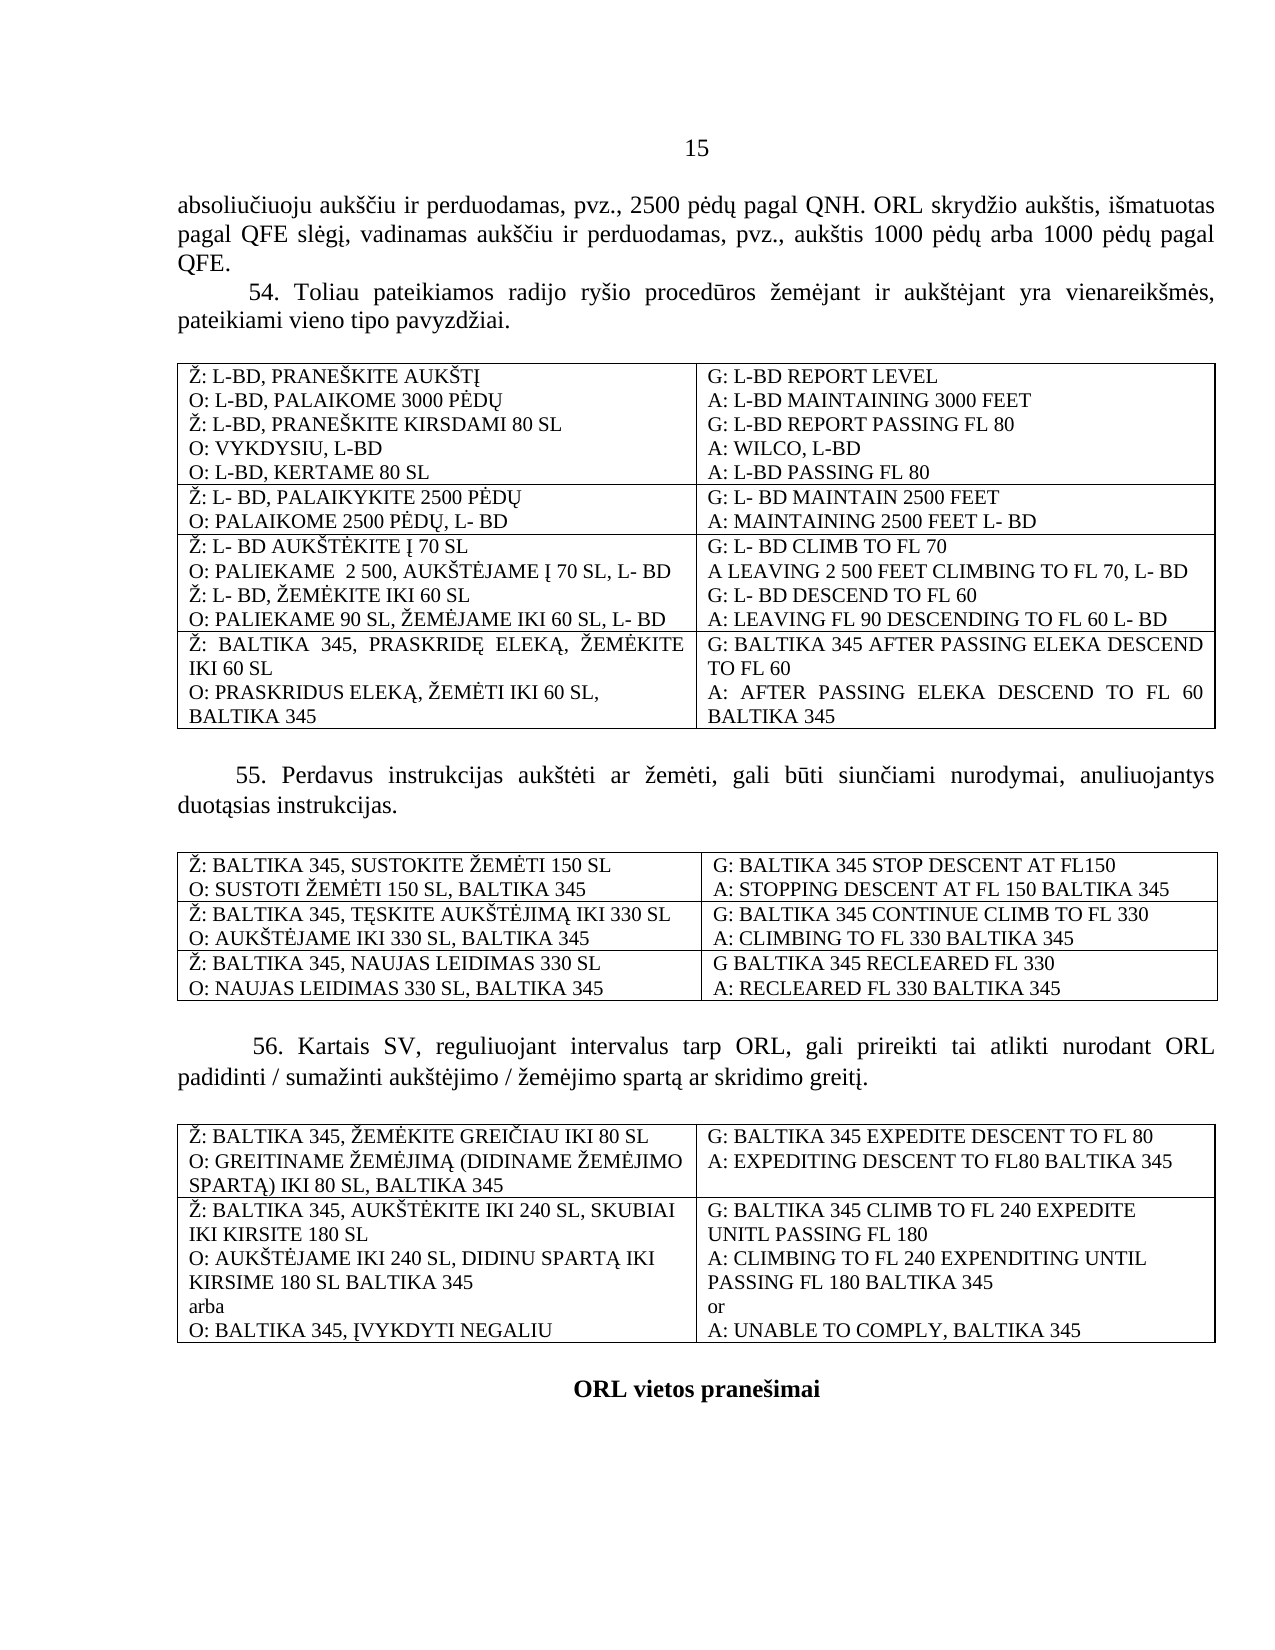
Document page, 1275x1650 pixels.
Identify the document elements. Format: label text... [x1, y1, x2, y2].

table_cell Ž: L- BD, PALAIKYKITE 2500 PĖDŲ O: PALAIKOME 2500 PĖDŲ, L- BD [178, 485, 696, 533]
table_header G: BALTIKA 345 EXPEDITE DESCENT TO FL 80 A: EXPEDITING DESCENT TO FL80 BALTIKA 345 [697, 1125, 1214, 1197]
text 54. Toliau pateikiamos radijo ryšio procedūros žemėjant ir aukštėjant yra vienareikšmės, pateikiami vieno tipo pavyzdžiai. [177, 277, 1216, 334]
text 56. Kartais SV, reguliuojant intervalus tarp ORL, gali prireikti tai atlikti nurodant ORL padidinti / sumažinti aukštėjimo / žemėjimo spartą ar skridimo greitį. [177, 1031, 1216, 1091]
table_cell G: L- BD CLIMB TO FL 70 A LEAVING 2 500 FEET CLIMBING TO FL 70, L- BD G: L- BD DESCEND TO FL 60 A: LEAVING FL 90 DESCENDING TO FL 60 L- BD [697, 535, 1214, 631]
table_cell G BALTIKA 345 RECLEARED FL 330 A: RECLEARED FL 330 BALTIKA 345 [702, 951, 1217, 999]
table_cell G: BALTIKA 345 CLIMB TO FL 240 EXPEDITE UNITL PASSING FL 180 A: CLIMBING TO FL 240 EXPENDITING UNTIL PASSING FL 180 BALTIKA 345 or A: UNABLE TO COMPLY, BALTIKA 345 [697, 1198, 1214, 1342]
table_header Ž: BALTIKA 345, ŽEMĖKITE GREIČIAU IKI 80 SL O: GREITINAME ŽEMĖJIMĄ (DIDINAME ŽEMĖJIMO SPARTĄ) IKI 80 SL, BALTIKA 345 [178, 1125, 696, 1197]
table_header Ž: L-BD, PRANEŠKITE AUKŠTĮ O: L-BD, PALAIKOME 3000 PĖDŲ Ž: L-BD, PRANEŠKITE KIRSDAMI 80 SL O: VYKDYSIU, L-BD O: L-BD, KERTAME 80 SL [178, 364, 696, 484]
text absoliučiuoju aukščiu ir perduodamas, pvz., 2500 pėdų pagal QNH. ORL skrydžio aukštis, išmatuotas pagal QFE slėgį, vadinamas aukščiu ir perduodamas, pvz., aukštis 1000 pėdų arba 1000 pėdų pagal QFE. [177, 190, 1216, 277]
table_cell Ž: BALTIKA 345, NAUJAS LEIDIMAS 330 SL O: NAUJAS LEIDIMAS 330 SL, BALTIKA 345 [178, 951, 701, 999]
table_cell Ž: BALTIKA 345, TĘSKITE AUKŠTĖJIMĄ IKI 330 SL O: AUKŠTĖJAME IKI 330 SL, BALTIKA 345 [178, 902, 701, 950]
table_cell Ž: L- BD AUKŠTĖKITE Į 70 SL O: PALIEKAME 2 500, AUKŠTĖJAME Į 70 SL, L- BD Ž: L- BD, ŽEMĖKITE IKI 60 SL O: PALIEKAME 90 SL, ŽEMĖJAME IKI 60 SL, L- BD [178, 535, 696, 631]
table_header G: BALTIKA 345 STOP DESCENT AT FL150 A: STOPPING DESCENT AT FL 150 BALTIKA 345 [702, 853, 1217, 901]
table_cell G: BALTIKA 345 CONTINUE CLIMB TO FL 330 A: CLIMBING TO FL 330 BALTIKA 345 [702, 902, 1217, 950]
table_cell Ž: BALTIKA 345, AUKŠTĖKITE IKI 240 SL, SKUBIAI IKI KIRSITE 180 SL O: AUKŠTĖJAME IKI 240 SL, DIDINU SPARTĄ IKI KIRSIME 180 SL BALTIKA 345 arba O: BALTIKA 345, ĮVYKDYTI NEGALIU [178, 1198, 696, 1342]
table_header G: L-BD REPORT LEVEL A: L-BD MAINTAINING 3000 FEET G: L-BD REPORT PASSING FL 80 A: WILCO, L-BD A: L-BD PASSING FL 80 [697, 364, 1214, 484]
text 55. Perdavus instrukcijas aukštėti ar žemėti, gali būti siunčiami nurodymai, anuliuojantys duotąsias instrukcijas. [177, 760, 1216, 819]
table_header Ž: BALTIKA 345, SUSTOKITE ŽEMĖTI 150 SL O: SUSTOTI ŽEMĖTI 150 SL, BALTIKA 345 [178, 853, 701, 901]
table_cell Ž: BALTIKA 345, PRASKRIDĘ ELEKĄ, ŽEMĖKITE IKI 60 SL O: PRASKRIDUS ELEKĄ, ŽEMĖTI IKI 60 SL, BALTIKA 345 [178, 632, 696, 728]
table_cell G: L- BD MAINTAIN 2500 FEET A: MAINTAINING 2500 FEET L- BD [697, 485, 1214, 533]
table_cell G: BALTIKA 345 AFTER PASSING ELEKA DESCEND TO FL 60 A: AFTER PASSING ELEKA DESCEND TO FL 60 BALTIKA 345 [697, 632, 1214, 728]
text ORL vietos pranešimai [177, 1374, 1216, 1403]
